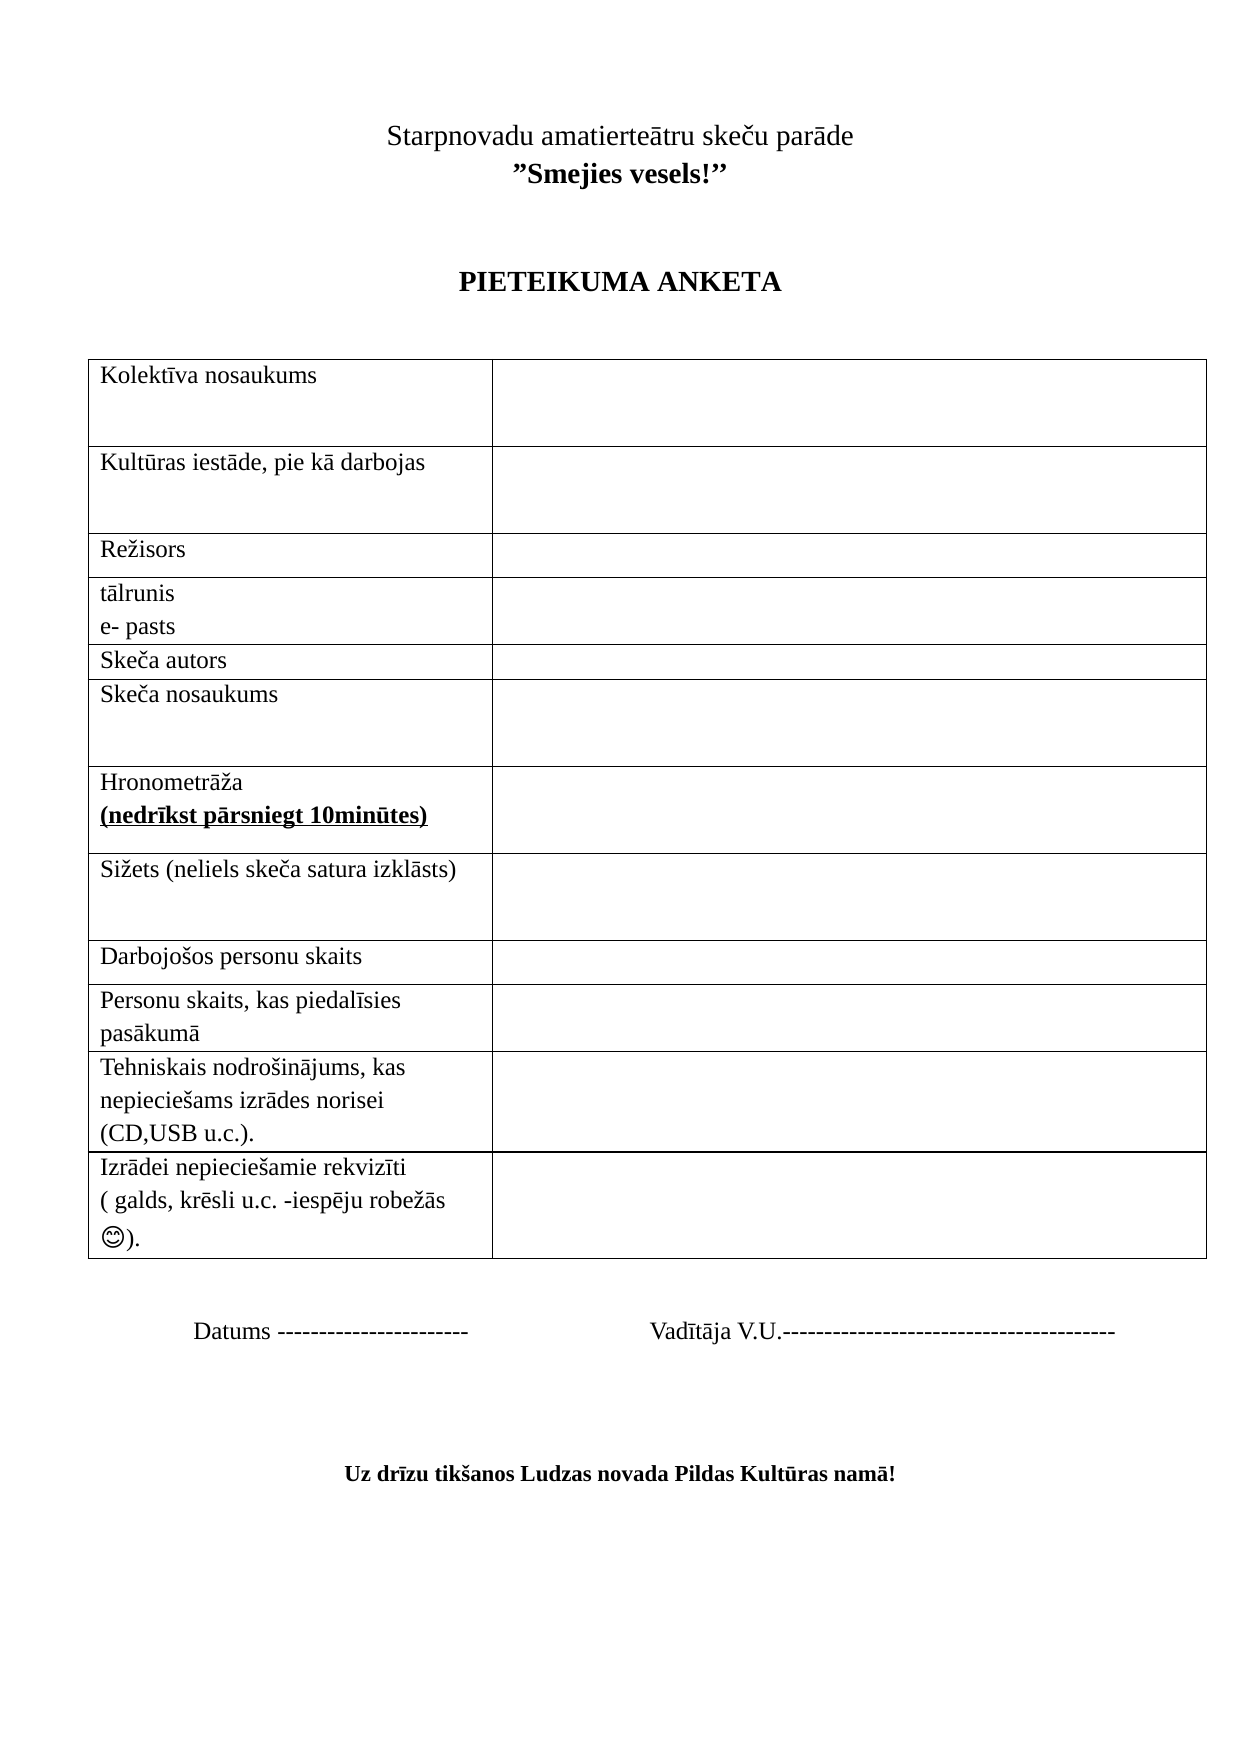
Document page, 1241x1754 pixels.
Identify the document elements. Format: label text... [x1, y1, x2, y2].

table_cell [493, 534, 1206, 577]
table_header [493, 360, 1206, 446]
table_cell [493, 767, 1206, 853]
table_cell Darbojošos personu skaits [89, 941, 492, 984]
text Uz drīzu tikšanos Ludzas novada Pildas Kultūras namā! [118, 1460, 1122, 1486]
table_cell [493, 1153, 1206, 1258]
table_cell tālrunis e- pasts [89, 578, 492, 644]
table_cell Tehniskais nodrošinājums, kas nepieciešams izrādes norisei (CD,USB u.c.). [89, 1052, 492, 1151]
table_cell Sižets (neliels skeča satura izklāsts) [89, 854, 492, 940]
table_cell [493, 985, 1206, 1051]
text Starpnovadu amatierteātru skeču parāde [118, 118, 1122, 152]
text ”Smejies vesels!’’ [118, 157, 1122, 190]
table_cell Skeča autors [89, 645, 492, 678]
table_cell [493, 645, 1206, 678]
table_header Kolektīva nosaukums [89, 360, 492, 446]
table_cell [493, 941, 1206, 984]
table_cell Skeča nosaukums [89, 680, 492, 766]
text PIETEIKUMA ANKETA [118, 264, 1122, 298]
table_cell [493, 578, 1206, 644]
table_cell Izrādei nepieciešamie rekvizīti ( galds, krēsli u.c. -iespēju robežās 😊). [89, 1153, 492, 1258]
table_cell [493, 680, 1206, 766]
table_cell Personu skaits, kas piedalīsies pasākumā [89, 985, 492, 1051]
table_cell [493, 854, 1206, 940]
table_cell Režisors [89, 534, 492, 577]
text Datums ----------------------- Vadītāja V.U.---------------------------------------- [118, 1316, 1122, 1345]
table_cell Hronometrāža (nedrīkst pārsniegt 10minūtes) [89, 767, 492, 853]
table_cell Kultūras iestāde, pie kā darbojas [89, 447, 492, 533]
table_cell [493, 1052, 1206, 1151]
table_cell [493, 447, 1206, 533]
